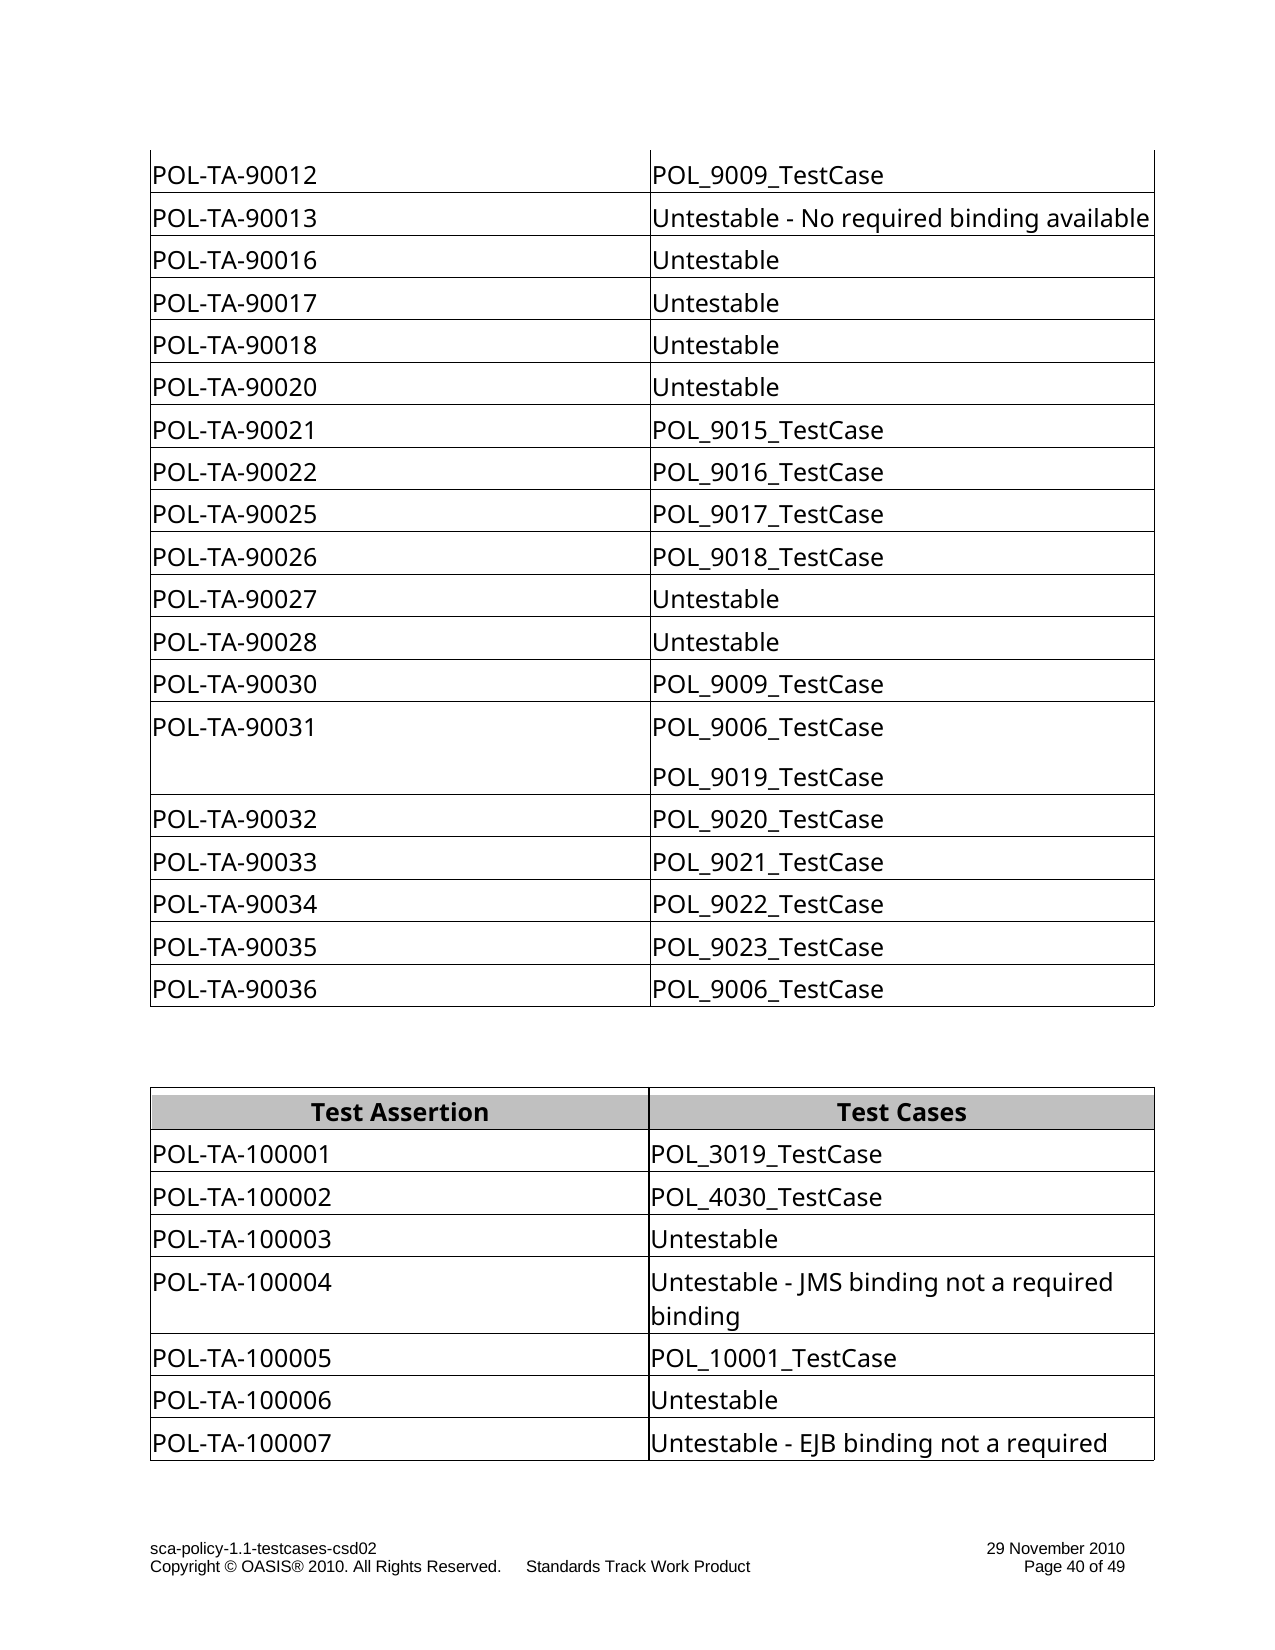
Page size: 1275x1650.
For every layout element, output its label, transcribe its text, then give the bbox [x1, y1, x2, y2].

table_cell POL-TA-90018 [151, 320, 650, 362]
table_cell POL_9016_TestCase [651, 448, 1154, 489]
table_cell Untestable - EJB binding not a required [650, 1418, 1154, 1460]
table_cell POL-TA-90021 [151, 405, 650, 447]
table_cell Untestable [650, 1215, 1154, 1256]
table_header Test Cases [650, 1088, 1154, 1095]
table_cell POL-TA-90017 [151, 278, 650, 319]
table_cell POL_9006_TestCase [651, 965, 1154, 1006]
table_cell POL-TA-90025 [151, 490, 650, 531]
table_cell Untestable - No required binding available [651, 193, 1154, 235]
table_cell POL-TA-90034 [151, 880, 650, 921]
table_header Test Assertion [151, 1088, 648, 1129]
table_cell Untestable [651, 617, 1154, 659]
table_cell POL_3019_TestCase [650, 1130, 1154, 1171]
table_cell POL-TA-90016 [151, 236, 650, 277]
table_cell Untestable [651, 363, 1154, 404]
table_cell POL-TA-100006 [151, 1376, 648, 1417]
table_cell POL_9022_TestCase [651, 880, 1154, 921]
table_cell Untestable - JMS binding not a required binding [650, 1257, 1154, 1333]
table_cell Untestable [651, 575, 1154, 616]
table_cell POL-TA-90027 [151, 575, 650, 616]
table_cell POL_9021_TestCase [651, 837, 1154, 879]
table_cell POL-TA-100004 [151, 1257, 648, 1333]
table_cell POL_10001_TestCase [650, 1334, 1154, 1375]
table_cell POL-TA-100001 [151, 1130, 648, 1171]
table_cell POL-TA-100005 [151, 1334, 648, 1375]
table_cell POL-TA-90030 [151, 660, 650, 701]
table_cell POL-TA-100007 [151, 1418, 648, 1460]
table_cell POL_9009_TestCase [651, 150, 1154, 192]
table_cell POL-TA-90032 [151, 795, 650, 836]
table_cell POL-TA-90035 [151, 922, 650, 964]
table_cell POL_9017_TestCase [651, 490, 1154, 531]
table_cell POL-TA-90013 [151, 193, 650, 235]
table_cell POL-TA-90031 [151, 702, 650, 794]
table_cell POL_9015_TestCase [651, 405, 1154, 447]
table_cell Untestable [651, 278, 1154, 319]
table_cell POL-TA-90012 [151, 150, 650, 192]
table_cell POL_4030_TestCase [650, 1172, 1154, 1214]
table_cell POL_9009_TestCase [651, 660, 1154, 701]
table_cell POL-TA-90020 [151, 363, 650, 404]
table_cell POL-TA-90028 [151, 617, 650, 659]
table_cell POL-TA-100002 [151, 1172, 648, 1214]
table_cell Untestable [650, 1376, 1154, 1417]
table_cell POL_9020_TestCase [651, 795, 1154, 836]
table_cell Untestable [651, 236, 1154, 277]
table_cell POL_9023_TestCase [651, 922, 1154, 964]
table_cell POL-TA-100003 [151, 1215, 648, 1256]
table_cell POL-TA-90022 [151, 448, 650, 489]
table_cell POL-TA-90036 [151, 965, 650, 1006]
table_cell POL_9018_TestCase [651, 532, 1154, 574]
table_cell POL-TA-90026 [151, 532, 650, 574]
table_cell Untestable [651, 320, 1154, 362]
table_cell POL-TA-90033 [151, 837, 650, 879]
table_cell POL_9006_TestCase POL_9019_TestCase [651, 702, 1154, 794]
